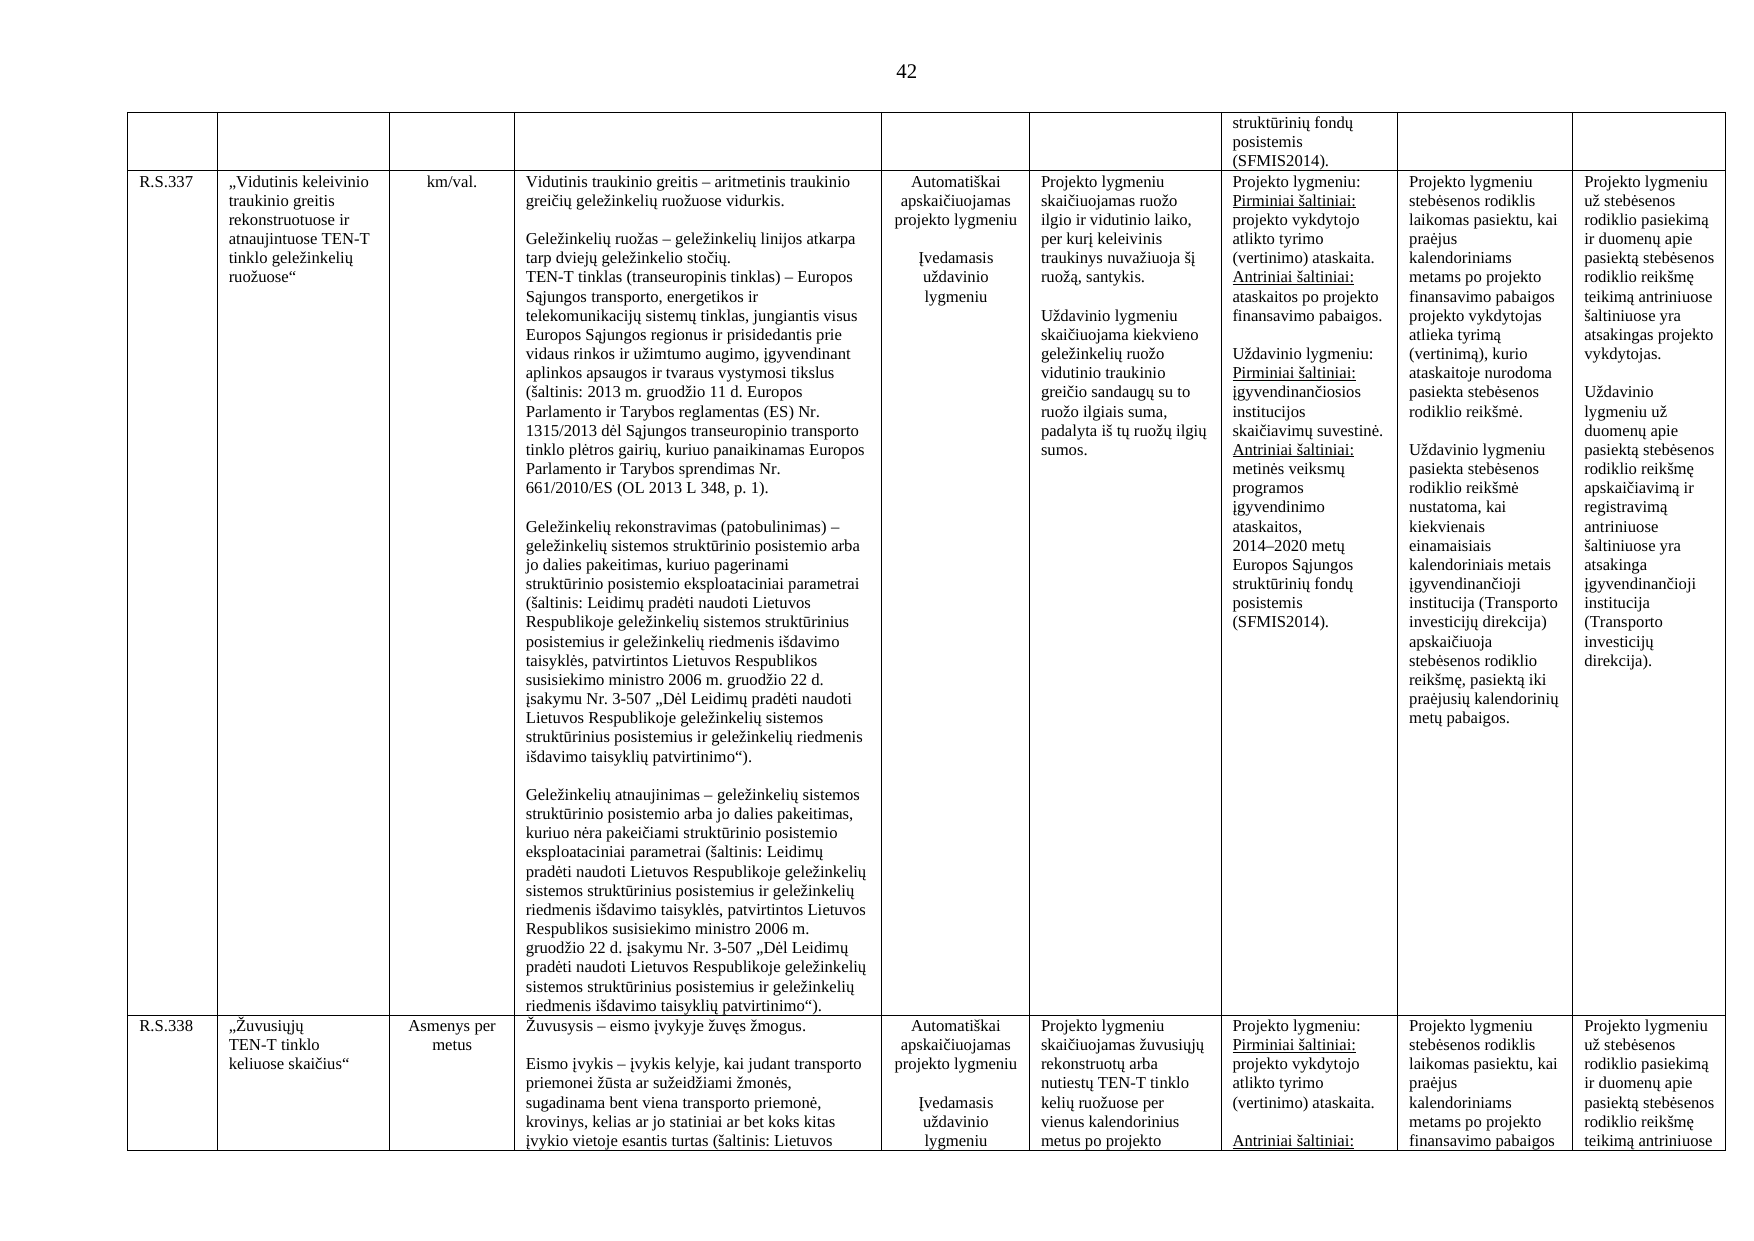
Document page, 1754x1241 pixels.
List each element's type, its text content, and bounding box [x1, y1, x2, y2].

table_cell „Vidutinis keleivinio traukinio greitis rekonstruotuose ir atnaujintuose TEN-T tinklo geležinkelių ruožuose“ [218, 171, 389, 1015]
table_cell km/val. [390, 171, 514, 1015]
table_cell [1398, 113, 1572, 170]
table_cell „Žuvusiųjų TEN-T tinklo keliuose skaičius“ [218, 1016, 389, 1150]
table_cell [218, 113, 389, 170]
table_cell R.S.337 [128, 171, 217, 1015]
table_cell [515, 113, 881, 170]
table_cell Automatiškai apskaičiuojamas projekto lygmeniu Įvedamasis uždavinio lygmeniu [882, 1016, 1029, 1150]
table_cell [128, 113, 217, 170]
table_cell Vidutinis traukinio greitis – aritmetinis traukinio greičių geležinkelių ruožuose vidurkis. Geležinkelių ruožas – geležinkelių linijos atkarpa tarp dviejų geležinkelio stočių. TEN-T tinklas (transeuropinis tinklas) – Europos Sąjungos transporto, energetikos ir telekomunikacijų sistemų tinklas, jungiantis visus Europos Sąjungos regionus ir prisidedantis prie vidaus rinkos ir užimtumo augimo, įgyvendinant aplinkos apsaugos ir tvaraus vystymosi tikslus (šaltinis: 2013 m. gruodžio 11 d. Europos Parlamento ir Tarybos reglamentas (ES) Nr. 1315/2013 dėl Sąjungos transeuropinio transporto tinklo plėtros gairių, kuriuo panaikinamas Europos Parlamento ir Tarybos sprendimas Nr. 661/2010/ES (OL 2013 L 348, p. 1). Geležinkelių rekonstravimas (patobulinimas) – geležinkelių sistemos struktūrinio posistemio arba jo dalies pakeitimas, kuriuo pagerinami struktūrinio posistemio eksploataciniai parametrai (šaltinis: Leidimų pradėti naudoti Lietuvos Respublikoje geležinkelių sistemos struktūrinius posistemius ir geležinkelių riedmenis išdavimo taisyklės, patvirtintos Lietuvos Respublikos susisiekimo ministro 2006 m. gruodžio 22 d. įsakymu Nr. 3-507 „Dėl Leidimų pradėti naudoti Lietuvos Respublikoje geležinkelių sistemos struktūrinius posistemius ir geležinkelių riedmenis išdavimo taisyklių patvirtinimo“). Geležinkelių atnaujinimas – geležinkelių sistemos struktūrinio posistemio arba jo dalies pakeitimas, kuriuo nėra pakeičiami struktūrinio posistemio eksploataciniai parametrai (šaltinis: Leidimų pradėti naudoti Lietuvos Respublikoje geležinkelių sistemos struktūrinius posistemius ir geležinkelių riedmenis išdavimo taisyklės, patvirtintos Lietuvos Respublikos susisiekimo ministro 2006 m. gruodžio 22 d. įsakymu Nr. 3-507 „Dėl Leidimų pradėti naudoti Lietuvos Respublikoje geležinkelių sistemos struktūrinius posistemius ir geležinkelių riedmenis išdavimo taisyklių patvirtinimo“). [515, 171, 881, 1015]
table_cell Žuvusysis – eismo įvykyje žuvęs žmogus. Eismo įvykis – įvykis kelyje, kai judant transporto priemonei žūsta ar sužeidžiami žmonės, sugadinama bent viena transporto priemonė, krovinys, kelias ar jo statiniai ar bet koks kitas įvykio vietoje esantis turtas (šaltinis: Lietuvos [515, 1016, 881, 1150]
table_cell Projekto lygmeniu: Pirminiai šaltiniai: projekto vykdytojo atlikto tyrimo (vertinimo) ataskaita. Antriniai šaltiniai: [1222, 1016, 1397, 1150]
table_cell R.S.338 [128, 1016, 217, 1150]
table_cell Projekto lygmeniu stebėsenos rodiklis laikomas pasiektu, kai praėjus kalendoriniams metams po projekto finansavimo pabaigos projekto vykdytojas atlieka tyrimą (vertinimą), kurio ataskaitoje nurodoma pasiekta stebėsenos rodiklio reikšmė. Uždavinio lygmeniu pasiekta stebėsenos rodiklio reikšmė nustatoma, kai kiekvienais einamaisiais kalendoriniais metais įgyvendinančioji institucija (Transporto investicijų direkcija) apskaičiuoja stebėsenos rodiklio reikšmę, pasiektą iki praėjusių kalendorinių metų pabaigos. [1398, 171, 1572, 1015]
table_cell Automatiškai apskaičiuojamas projekto lygmeniu Įvedamasis uždavinio lygmeniu [882, 171, 1029, 1015]
table_cell Projekto lygmeniu skaičiuojamas ruožo ilgio ir vidutinio laiko, per kurį keleivinis traukinys nuvažiuoja šį ruožą, santykis. Uždavinio lygmeniu skaičiuojama kiekvieno geležinkelių ruožo vidutinio traukinio greičio sandaugų su to ruožo ilgiais suma, padalyta iš tų ruožų ilgių sumos. [1030, 171, 1221, 1015]
table_cell Asmenys per metus [390, 1016, 514, 1150]
table_cell Projekto lygmeniu už stebėsenos rodiklio pasiekimą ir duomenų apie pasiektą stebėsenos rodiklio reikšmę teikimą antriniuose šaltiniuose yra atsakingas projekto vykdytojas. Uždavinio lygmeniu už duomenų apie pasiektą stebėsenos rodiklio reikšmę apskaičiavimą ir registravimą antriniuose šaltiniuose yra atsakinga įgyvendinančioji institucija (Transporto investicijų direkcija). [1573, 171, 1725, 1015]
table_cell Projekto lygmeniu stebėsenos rodiklis laikomas pasiektu, kai praėjus kalendoriniams metams po projekto finansavimo pabaigos [1398, 1016, 1572, 1150]
table_cell Projekto lygmeniu: Pirminiai šaltiniai: projekto vykdytojo atlikto tyrimo (vertinimo) ataskaita. Antriniai šaltiniai: ataskaitos po projekto finansavimo pabaigos. Uždavinio lygmeniu: Pirminiai šaltiniai: įgyvendinančiosios institucijos skaičiavimų suvestinė. Antriniai šaltiniai: metinės veiksmų programos įgyvendinimo ataskaitos, 2014–2020 metų Europos Sąjungos struktūrinių fondų posistemis (SFMIS2014). [1222, 171, 1397, 1015]
table_cell Projekto lygmeniu už stebėsenos rodiklio pasiekimą ir duomenų apie pasiektą stebėsenos rodiklio reikšmę teikimą antriniuose [1573, 1016, 1725, 1150]
table_cell [1030, 113, 1221, 170]
table_cell [390, 113, 514, 170]
table_cell struktūrinių fondų posistemis (SFMIS2014). [1222, 113, 1397, 170]
table_cell [1573, 113, 1725, 170]
table_cell [882, 113, 1029, 170]
table_cell Projekto lygmeniu skaičiuojamas žuvusiųjų rekonstruotų arba nutiestų TEN-T tinklo kelių ruožuose per vienus kalendorinius metus po projekto [1030, 1016, 1221, 1150]
